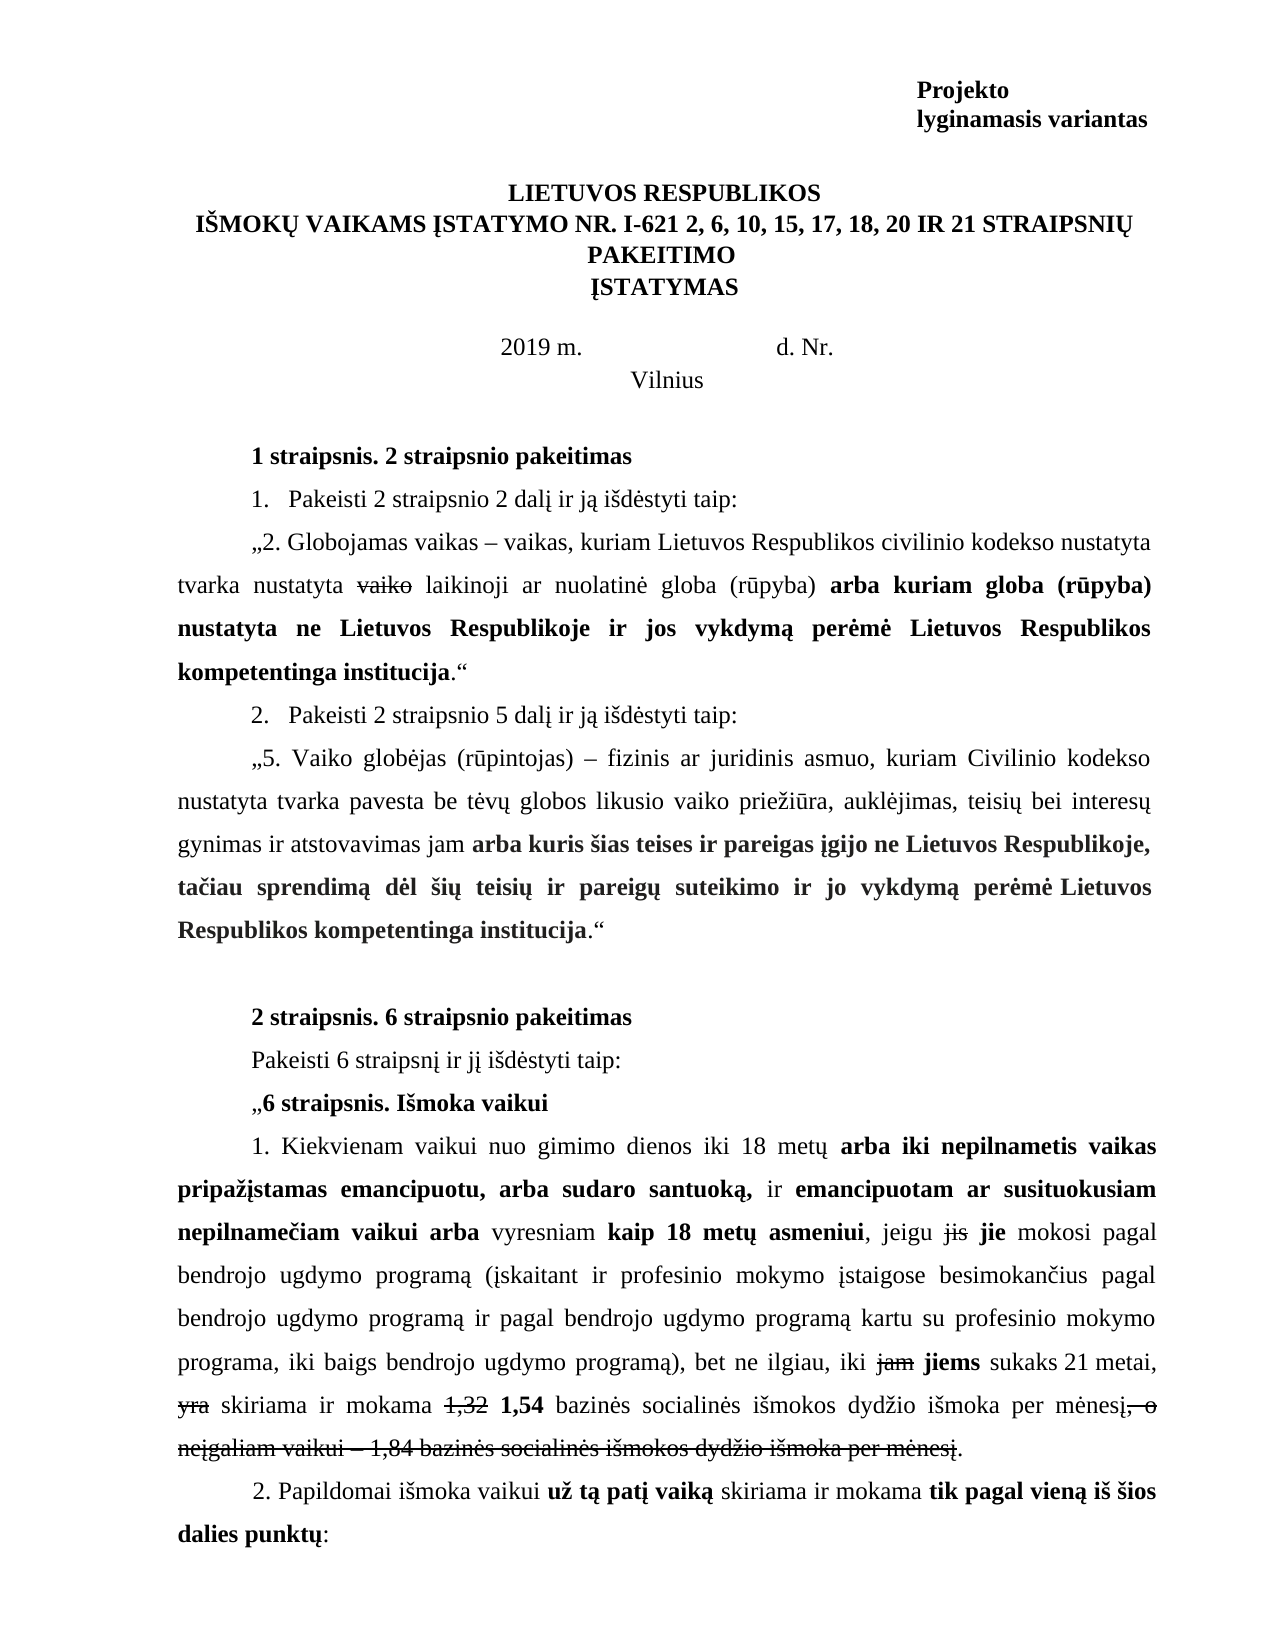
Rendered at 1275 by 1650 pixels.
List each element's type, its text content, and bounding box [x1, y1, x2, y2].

text Projekto [777, 75, 1152, 104]
text Vilnius [177, 365, 1157, 394]
text „2. Globojamas vaikas – vaikas, kuriam Lietuvos Respublikos civilinio kodekso nustatyta tvarka nustatyta vaiko laikinoji ar nuolatinė globa (rūpyba) arba kuriam globa (rūpyba) nustatyta ne Lietuvos Respublikoje ir jos vykdymą perėmė Lietuvos Respublikos kompetentinga institucija.“ [177, 527, 1152, 685]
list Pakeisti 2 straipsnio 2 dalį ir ją išdėstyti taip: [251, 484, 1152, 513]
text lyginamasis variantas [777, 104, 1152, 132]
text LIETUVOS RESPUBLIKOS [177, 176, 1152, 207]
text „6 straipsnis. Išmoka vaikui [177, 1088, 1152, 1117]
text 2 straipsnis. 6 straipsnio pakeitimas [177, 1002, 1152, 1030]
text 1 straipsnis. 2 straipsnio pakeitimas [177, 441, 1152, 470]
text 2. Papildomai išmoka vaikui už tą patį vaiką skiriama ir mokama tik pagal vieną iš šios dalies punktų: [177, 1476, 1157, 1548]
text 2019 m. d. Nr. [177, 332, 1157, 361]
text ĮSTATYMAS [177, 269, 1152, 301]
text Pakeisti 6 straipsnį ir jį išdėstyti taip: [177, 1045, 1152, 1073]
text IŠMOKŲ VAIKAMS ĮSTATYMO NR. I-621 2, 6, 10, 15, 17, 18, 20 IR 21 STRAIPSNIŲ PAKEITIMO [177, 207, 1152, 269]
text „5. Vaiko globėjas (rūpintojas) – fizinis ar juridinis asmuo, kuriam Civilinio kodekso nustatyta tvarka pavesta be tėvų globos likusio vaiko priežiūra, auklėjimas, teisių bei interesų gynimas ir atstovavimas jam arba kuris šias teises ir pareigas įgijo ne Lietuvos Respublikoje, tačiau sprendimą dėl šių teisių ir pareigų suteikimo ir jo vykdymą perėmė Lietuvos Respublikos kompetentinga institucija.“ [177, 743, 1152, 944]
text 1. Kiekvienam vaikui nuo gimimo dienos iki 18 metų arba iki nepilnametis vaikas pripažįstamas emancipuotu, arba sudaro santuoką, ir emancipuotam ar susituokusiam nepilnamečiam vaikui arba vyresniam kaip 18 metų asmeniui, jeigu jis jie mokosi pagal bendrojo ugdymo programą (įskaitant ir profesinio mokymo įstaigose besimokančius pagal bendrojo ugdymo programą ir pagal bendrojo ugdymo programą kartu su profesinio mokymo programa, iki baigs bendrojo ugdymo programą), bet ne ilgiau, iki jam jiems sukaks 21 metai, yra skiriama ir mokama 1,32 1,54 bazinės socialinės išmokos dydžio išmoka per mėnesį, o neįgaliam vaikui – 1,84 bazinės socialinės išmokos dydžio išmoka per mėnesį. [177, 1131, 1157, 1462]
list Pakeisti 2 straipsnio 5 dalį ir ją išdėstyti taip: [251, 700, 1152, 728]
